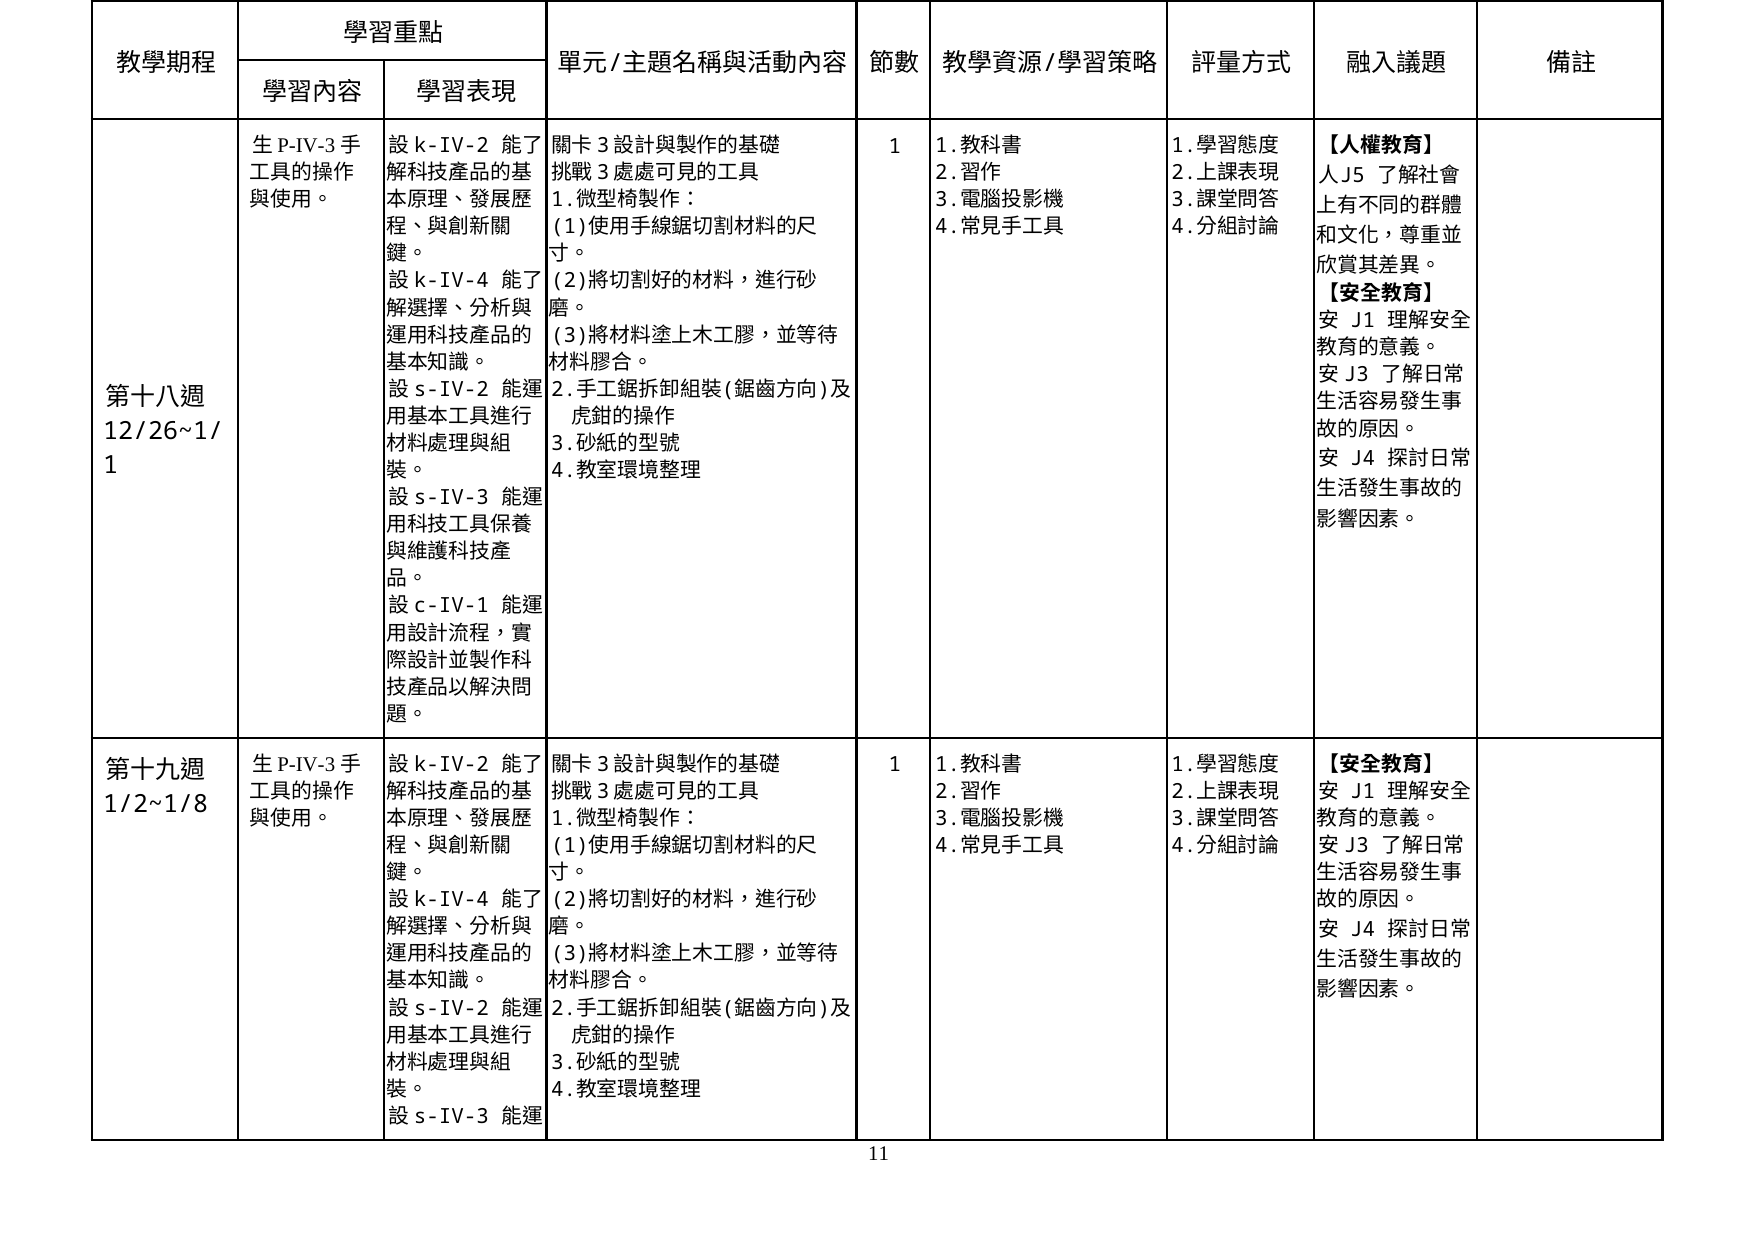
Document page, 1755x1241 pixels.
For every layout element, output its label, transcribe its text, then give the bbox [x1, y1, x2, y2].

table_cell 設k-IV-2 能了解科技產品的基本原理、發展歷程、與創新關鍵。 設k-IV-4 能了解選擇、分析與運用科技產品的基本知識。 設s-IV-2 能運用基本工具進行材料處理與組裝。 設s-IV-3 能運用科技工具保養與維護科技產品。 設c-IV-1 能運用設計流程，實際設計並製作科技產品以解決問題。 [385, 120, 545, 737]
table_cell 學習內容 [239, 61, 383, 118]
table_cell 1 [858, 739, 929, 1139]
table_header 評量方式 [1168, 2, 1313, 118]
table_cell 1.教科書 2.習作 3.電腦投影機 4.常見手工具 [931, 739, 1166, 1139]
table_cell 1.教科書 2.習作 3.電腦投影機 4.常見手工具 [931, 120, 1166, 737]
table_cell 第十八週12/26~1/1 [93, 120, 237, 737]
table_cell 【人權教育】 人J5 了解社會上有不同的群體和文化，尊重並欣賞其差異。 【安全教育】 安 J1 理解安全教育的意義。 安J3 了解日常生活容易發生事故的原因。 安 J4 探討日常生活發生事故的影響因素。 [1315, 120, 1476, 737]
table_cell 學習表現 [385, 61, 545, 118]
table_header 教學資源/學習策略 [931, 2, 1166, 118]
table_cell 關卡3設計與製作的基礎 挑戰3處處可見的工具 1.微型椅製作： (1)使用手線鋸切割材料的尺寸。 (2)將切割好的材料，進行砂磨。 (3)將材料塗上木工膠，並等待材料膠合。 2.手工鋸拆卸組裝(鋸齒方向)及虎鉗的操作 3.砂紙的型號 4.教室環境整理 [548, 739, 855, 1139]
table_cell [1478, 120, 1661, 737]
table_cell 關卡3設計與製作的基礎 挑戰3處處可見的工具 1.微型椅製作： (1)使用手線鋸切割材料的尺寸。 (2)將切割好的材料，進行砂磨。 (3)將材料塗上木工膠，並等待材料膠合。 2.手工鋸拆卸組裝(鋸齒方向)及虎鉗的操作 3.砂紙的型號 4.教室環境整理 [548, 120, 855, 737]
table_cell [1478, 739, 1661, 1139]
table_header 備註 [1478, 2, 1661, 118]
table_cell 第十九週1/2~1/8 [93, 739, 237, 1139]
table_cell 生P-IV-3 手工具的操作與使用。 [239, 739, 383, 1139]
table_header 單元/主題名稱與活動內容 [548, 2, 855, 118]
table_cell 1 [858, 120, 929, 737]
table_cell 1.學習態度 2.上課表現 3.課堂問答 4.分組討論 [1168, 739, 1313, 1139]
table_header 節數 [858, 2, 929, 118]
table_cell 1.學習態度 2.上課表現 3.課堂問答 4.分組討論 [1168, 120, 1313, 737]
table_header 學習重點 [239, 2, 545, 59]
table_header 融入議題 [1315, 2, 1476, 118]
table_cell 生P-IV-3 手工具的操作與使用。 [239, 120, 383, 737]
table_header 教學期程 [93, 2, 237, 118]
table_cell 【安全教育】 安 J1 理解安全教育的意義。 安J3 了解日常生活容易發生事故的原因。 安 J4 探討日常生活發生事故的影響因素。 [1315, 739, 1476, 1139]
table_cell 設k-IV-2 能了解科技產品的基本原理、發展歷程、與創新關鍵。 設k-IV-4 能了解選擇、分析與運用科技產品的基本知識。 設s-IV-2 能運用基本工具進行材料處理與組裝。 設s-IV-3 能運 [385, 739, 545, 1139]
